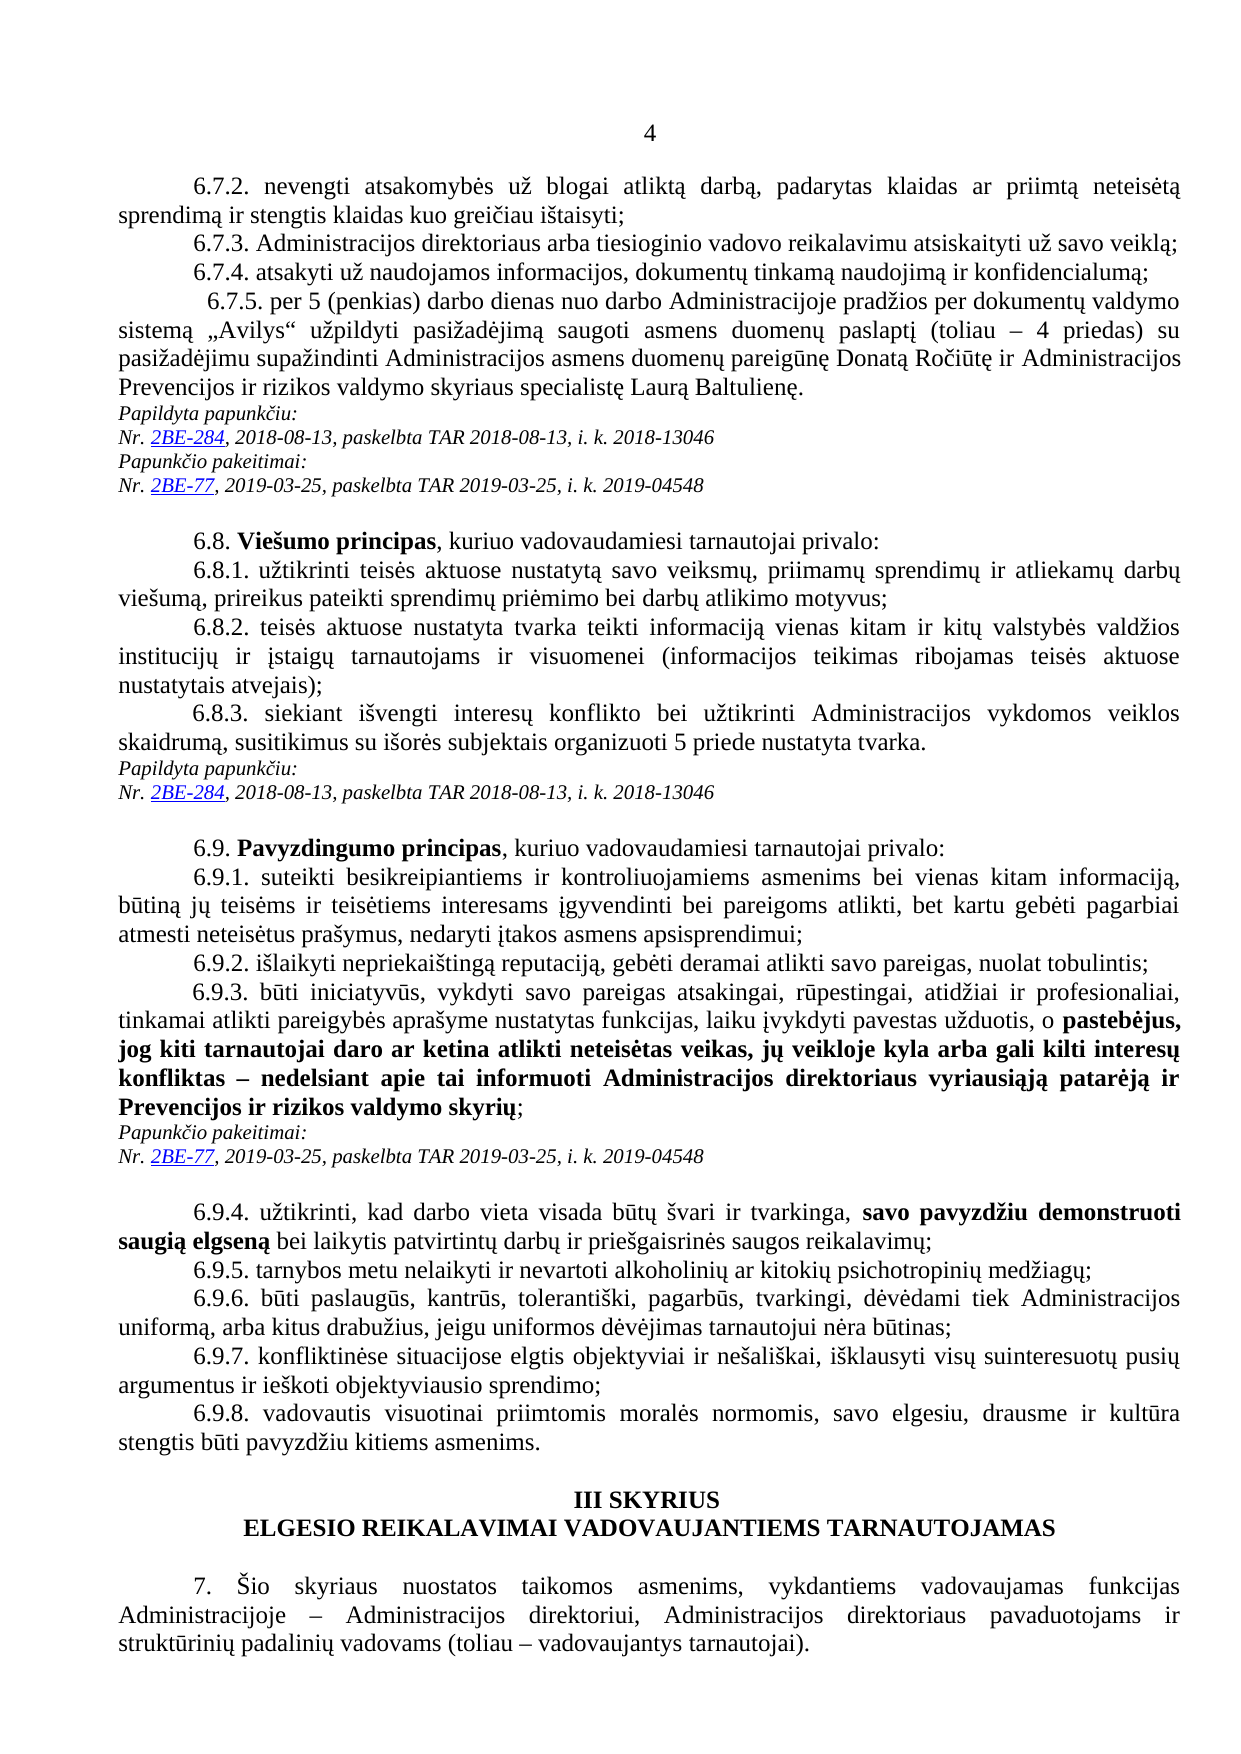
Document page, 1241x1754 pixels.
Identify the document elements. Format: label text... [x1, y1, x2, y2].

text 7. Šio skyriaus nuostatos taikomos asmenims, vykdantiems vadovaujamas funkcijas Administracijoje – Administracijos direktoriui, Administracijos direktoriaus pavaduotojams ir struktūrinių padalinių vadovams (toliau – vadovaujantys tarnautojai). [118, 1571, 1181, 1657]
text 6.8. Viešumo principas, kuriuo vadovaudamiesi tarnautojai privalo: [118, 526, 1181, 555]
text Nr. 2BE-284, 2018-08-13, paskelbta TAR 2018-08-13, i. k. 2018-13046 [118, 780, 1181, 804]
text 6.9.7. konfliktinėse situacijose elgtis objektyviai ir nešališkai, išklausyti visų suinteresuotų pusių argumentus ir ieškoti objektyviausio sprendimo; [118, 1341, 1181, 1398]
text Papildyta papunkčiu: [118, 401, 1181, 425]
text 6.8.3. siekiant išvengti interesų konflikto bei užtikrinti Administracijos vykdomos veiklos skaidrumą, susitikimus su išorės subjektais organizuoti 5 priede nustatyta tvarka. [118, 698, 1181, 756]
text 6.9.6. būti paslaugūs, kantrūs, tolerantiški, pagarbūs, tvarkingi, dėvėdami tiek Administracijos uniformą, arba kitus drabužius, jeigu uniformos dėvėjimas tarnautojui nėra būtinas; [118, 1283, 1181, 1341]
text 6.7.2. nevengti atsakomybės už blogai atliktą darbą, padarytas klaidas ar priimtą neteisėtą sprendimą ir stengtis klaidas kuo greičiau ištaisyti; [118, 171, 1181, 228]
text 6.9.3. būti iniciatyvūs, vykdyti savo pareigas atsakingai, rūpestingai, atidžiai ir profesionaliai, tinkamai atlikti pareigybės aprašyme nustatytas funkcijas, laiku įvykdyti pavestas užduotis, o pastebėjus, jog kiti tarnautojai daro ar ketina atlikti neteisėtas veikas, jų veikloje kyla arba gali kilti interesų konfliktas – nedelsiant apie tai informuoti Administracijos direktoriaus vyriausiąją patarėją ir Prevencijos ir rizikos valdymo skyrių; [118, 977, 1181, 1120]
text Nr. 2BE-284, 2018-08-13, paskelbta TAR 2018-08-13, i. k. 2018-13046 [118, 425, 1181, 449]
text Nr. 2BE-77, 2019-03-25, paskelbta TAR 2019-03-25, i. k. 2019-04548 [118, 1144, 1181, 1168]
text Papildyta papunkčiu: [118, 756, 1181, 780]
text 6.8.2. teisės aktuose nustatyta tvarka teikti informaciją vienas kitam ir kitų valstybės valdžios institucijų ir įstaigų tarnautojams ir visuomenei (informacijos teikimas ribojamas teisės aktuose nustatytais atvejais); [118, 612, 1181, 698]
text 6.9.1. suteikti besikreipiantiems ir kontroliuojamiems asmenims bei vienas kitam informaciją, būtiną jų teisėms ir teisėtiems interesams įgyvendinti bei pareigoms atlikti, bet kartu gebėti pagarbiai atmesti neteisėtus prašymus, nedaryti įtakos asmens apsisprendimui; [118, 862, 1181, 948]
text 6.7.3. Administracijos direktoriaus arba tiesioginio vadovo reikalavimu atsiskaityti už savo veiklą; [118, 228, 1181, 257]
text III SKYRIUS [118, 1485, 1181, 1513]
text Nr. 2BE-77, 2019-03-25, paskelbta TAR 2019-03-25, i. k. 2019-04548 [118, 473, 1181, 497]
text 6.9.4. užtikrinti, kad darbo vieta visada būtų švari ir tvarkinga, savo pavyzdžiu demonstruoti saugią elgseną bei laikytis patvirtintų darbų ir priešgaisrinės saugos reikalavimų; [118, 1197, 1181, 1255]
text 6.7.5. per 5 (penkias) darbo dienas nuo darbo Administracijoje pradžios per dokumentų valdymo sistemą „Avilys“ užpildyti pasižadėjimą saugoti asmens duomenų paslaptį (toliau – 4 priedas) su pasižadėjimu supažindinti Administracijos asmens duomenų pareigūnę Donatą Ročiūtę ir Administracijos Prevencijos ir rizikos valdymo skyriaus specialistę Laurą Baltulienę. [118, 286, 1181, 401]
text 6.8.1. užtikrinti teisės aktuose nustatytą savo veiksmų, priimamų sprendimų ir atliekamų darbų viešumą, prireikus pateikti sprendimų priėmimo bei darbų atlikimo motyvus; [118, 555, 1181, 612]
text ELGESIO REIKALAVIMAI VADOVAUJANTIEMS TARNAUTOJAMAS [118, 1513, 1181, 1542]
text 6.7.4. atsakyti už naudojamos informacijos, dokumentų tinkamą naudojimą ir konfidencialumą; [118, 257, 1181, 286]
text 6.9.2. išlaikyti nepriekaištingą reputaciją, gebėti deramai atlikti savo pareigas, nuolat tobulintis; [118, 948, 1181, 977]
text 6.9.8. vadovautis visuotinai priimtomis moralės normomis, savo elgesiu, drausme ir kultūra stengtis būti pavyzdžiu kitiems asmenims. [118, 1398, 1181, 1456]
text Papunkčio pakeitimai: [118, 1120, 1181, 1144]
text Papunkčio pakeitimai: [118, 449, 1181, 473]
text 6.9.5. tarnybos metu nelaikyti ir nevartoti alkoholinių ar kitokių psichotropinių medžiagų; [118, 1255, 1181, 1283]
text 6.9. Pavyzdingumo principas, kuriuo vadovaudamiesi tarnautojai privalo: [118, 833, 1181, 862]
